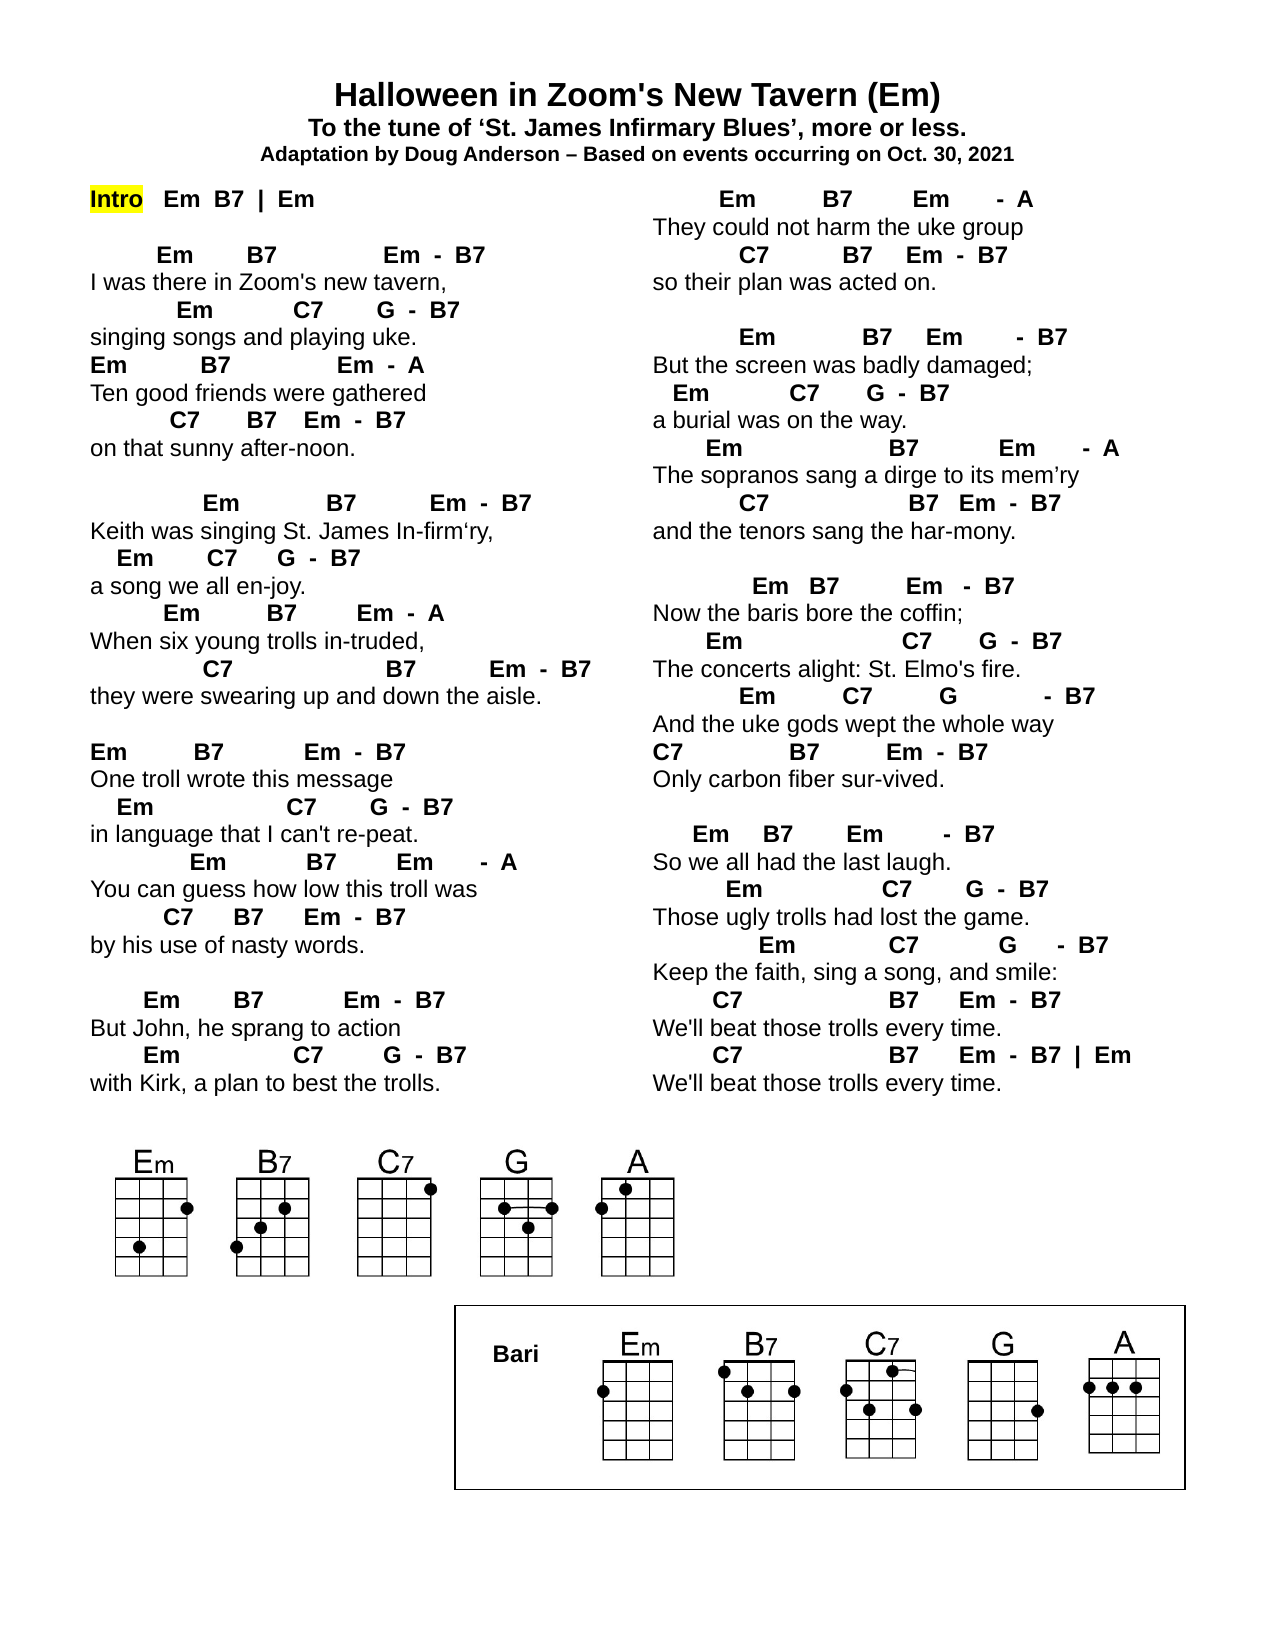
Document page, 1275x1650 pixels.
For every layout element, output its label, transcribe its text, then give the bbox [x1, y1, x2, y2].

text To the tune of ‘St. James Infirmary Blues’, more or less. [90, 113, 1185, 142]
text Em B7 Em - B7 [652, 820, 1185, 848]
text a burial was on the way. [652, 406, 1185, 434]
text So we all had the last laugh. [652, 848, 1185, 875]
picture [827, 1311, 934, 1477]
text Keith was singing St. James In-firm‘ry, [90, 517, 622, 544]
table_cell [90, 1305, 212, 1489]
text They could not harm the uke group [652, 213, 1185, 241]
table_cell Bari [456, 1306, 577, 1489]
picture [217, 1129, 328, 1295]
table_cell [820, 1306, 942, 1489]
text C7 B7 Em - B7 [652, 489, 1185, 517]
picture [949, 1311, 1056, 1479]
text When six young trolls in-truded, [90, 627, 622, 654]
table_header [698, 1124, 820, 1305]
text Em B7 Em - A [652, 434, 1185, 461]
table_cell [942, 1306, 1063, 1489]
text We'll beat those trolls every time. [652, 1013, 1185, 1041]
text C7 B7 Em - B7 [652, 737, 1185, 765]
text Em B7 Em - A [90, 351, 622, 378]
text And the uke gods wept the whole way [652, 710, 1185, 737]
text singing songs and playing uke. [90, 323, 622, 351]
table_header [90, 1124, 212, 1305]
text Em B7 Em - B7 [90, 986, 622, 1013]
table_header [577, 1124, 698, 1305]
text Adaptation by Doug Anderson – Based on events occurring on Oct. 30, 2021 [90, 142, 1185, 166]
table_header [455, 1124, 577, 1305]
text by his use of nasty words. [90, 931, 622, 958]
text Em B7 Em - B7 [652, 323, 1185, 351]
text on that sunny after-noon. [90, 434, 622, 461]
text Em B7 Em - B7 [652, 572, 1185, 599]
text Em B7 Em - B7 [90, 737, 622, 765]
text But John, he sprang to action [90, 1013, 622, 1041]
text C7 B7 Em - B7 [652, 241, 1185, 268]
text and the tenors sang the har-mony. [652, 517, 1185, 544]
text I was there in Zoom's new tavern, [90, 268, 622, 296]
text Em B7 Em - A [652, 185, 1185, 213]
table_header [333, 1124, 455, 1305]
text Em B7 Em - A [90, 599, 622, 627]
text C7 B7 Em - B7 [90, 406, 622, 434]
text Em C7 G - B7 [90, 544, 622, 572]
picture [584, 1311, 691, 1479]
table_header [212, 1124, 333, 1305]
table_cell [333, 1305, 454, 1489]
text in language that I can't re-peat. [90, 820, 622, 848]
text Em C7 G - B7 [652, 875, 1185, 903]
table_cell [1063, 1306, 1184, 1489]
text C7 B7 Em - B7 [652, 986, 1185, 1013]
text Those ugly trolls had lost the game. [652, 903, 1185, 931]
table_cell [212, 1305, 333, 1489]
text Em B7 Em - A [90, 848, 622, 875]
table_cell [698, 1306, 820, 1489]
text Em C7 G - B7 [90, 793, 622, 820]
text Em C7 G - B7 [652, 378, 1185, 406]
text You can guess how low this troll was [90, 875, 622, 903]
text Ten good friends were gathered [90, 378, 622, 406]
text they were swearing up and down the aisle. [90, 682, 622, 710]
text Only carbon fiber sur-vived. [652, 765, 1185, 793]
text Now the baris bore the coffin; [652, 599, 1185, 627]
picture [96, 1129, 206, 1295]
picture [705, 1311, 813, 1479]
picture [461, 1129, 571, 1295]
text Halloween in Zoom's New Tavern (Em) [90, 75, 1185, 113]
picture [338, 1129, 450, 1295]
text One troll wrote this message [90, 765, 622, 793]
text Em B7 Em - B7 [90, 241, 622, 268]
table_cell [577, 1306, 698, 1489]
text Em B7 Em - B7 [90, 489, 622, 517]
text Keep the faith, sing a song, and smile: [652, 958, 1185, 986]
text Intro Em B7 | Em [90, 185, 622, 213]
picture [1070, 1311, 1178, 1471]
text We'll beat those trolls every time. [652, 1069, 1185, 1096]
text C7 B7 Em - B7 | Em [652, 1041, 1185, 1069]
text The sopranos sang a dirge to its mem’ry [652, 461, 1185, 489]
text Em C7 G - B7 [90, 296, 622, 323]
text The concerts alight: St. Elmo's fire. [652, 654, 1185, 682]
picture [582, 1129, 693, 1295]
text Em C7 G - B7 [652, 627, 1185, 654]
text Em C7 G - B7 [652, 682, 1185, 710]
table_header [820, 1124, 942, 1305]
text C7 B7 Em - B7 [90, 903, 622, 931]
text C7 B7 Em - B7 [90, 654, 622, 682]
text Em C7 G - B7 [652, 931, 1185, 958]
table_header [942, 1124, 1063, 1305]
text a song we all en-joy. [90, 572, 622, 599]
text so their plan was acted on. [652, 268, 1185, 296]
text Em C7 G - B7 [90, 1041, 622, 1069]
table_header [1063, 1124, 1185, 1305]
text with Kirk, a plan to best the trolls. [90, 1069, 622, 1096]
text But the screen was badly damaged; [652, 351, 1185, 378]
